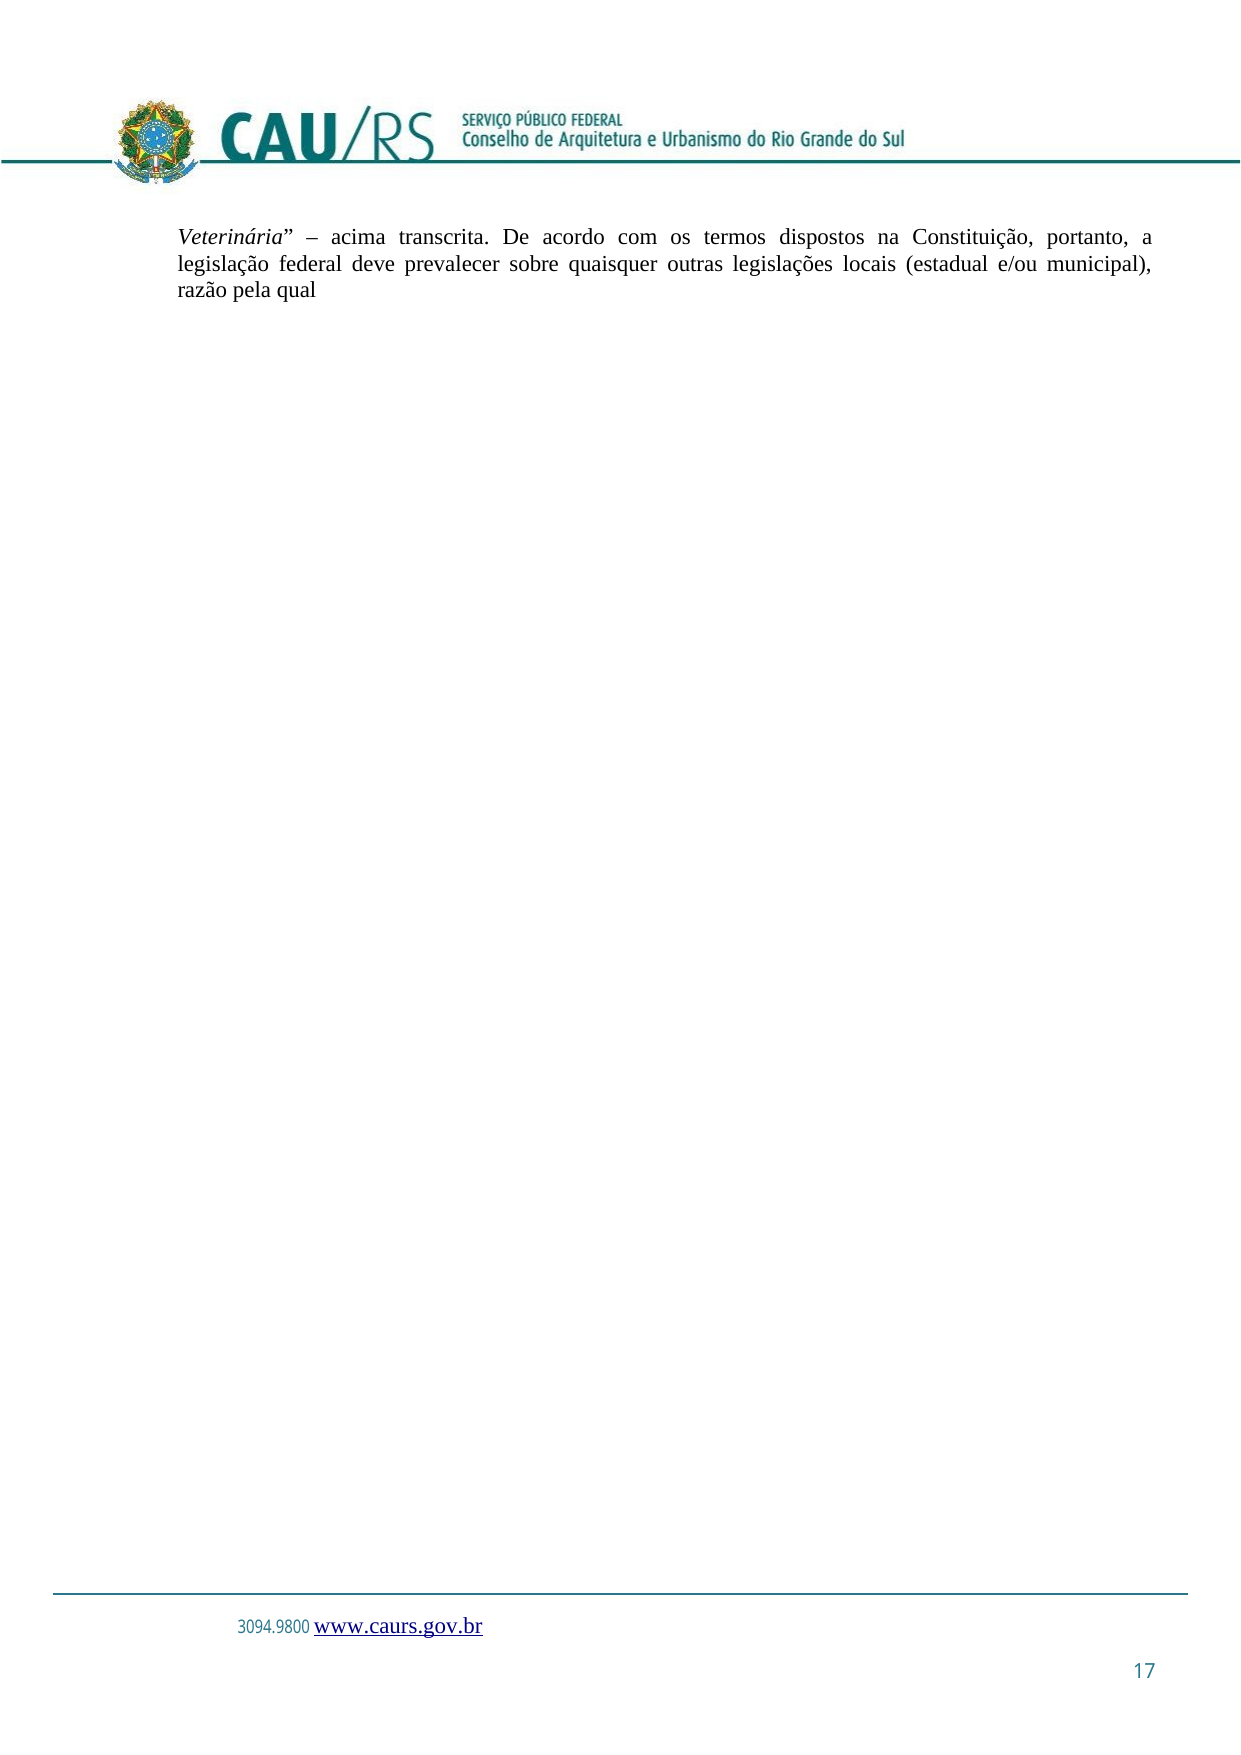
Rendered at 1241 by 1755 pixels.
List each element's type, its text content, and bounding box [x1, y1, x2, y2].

text Veterinária” – acima transcrita. De acordo com os termos dispostos na Constituição, portanto, a legislação federal deve prevalecer sobre quaisquer outras legislações locais (estadual e/ou municipal), razão pela qual [177, 223, 1152, 302]
